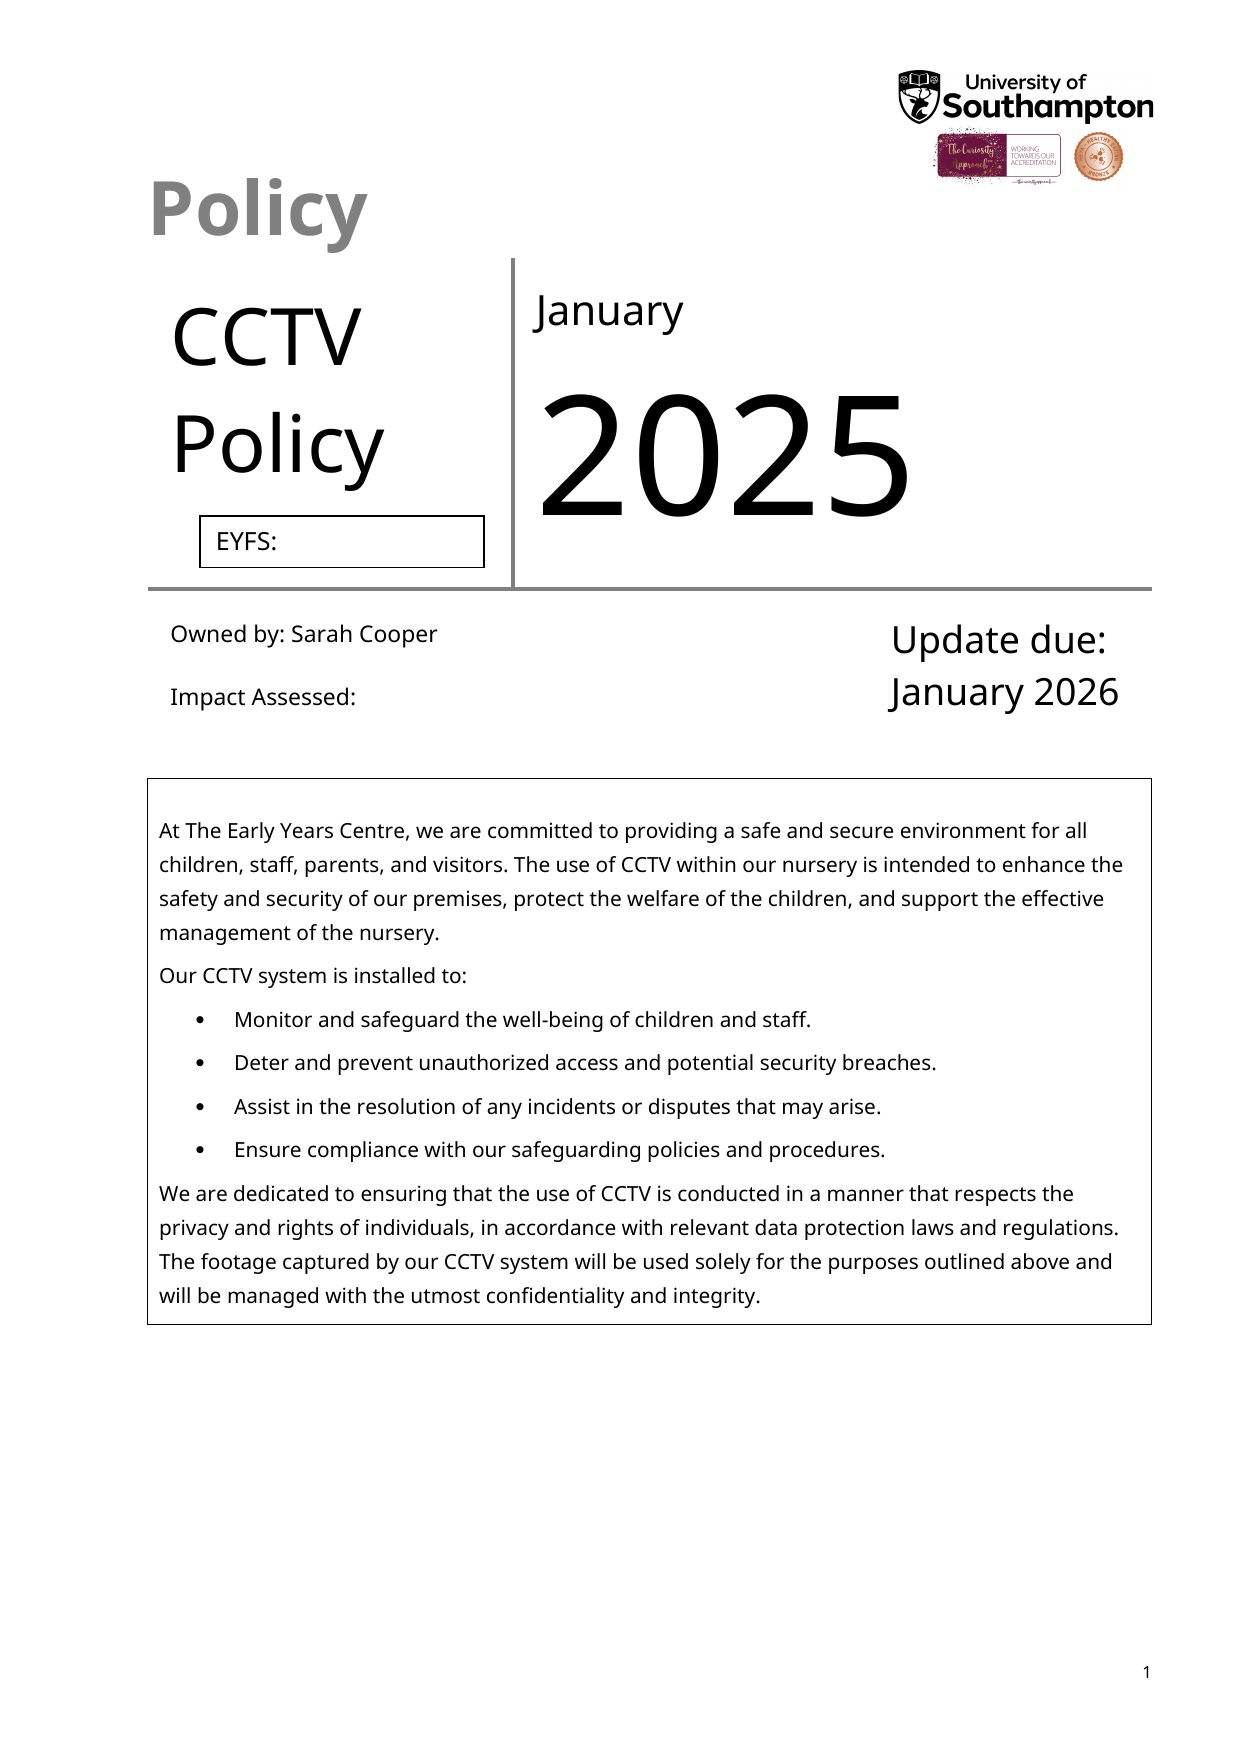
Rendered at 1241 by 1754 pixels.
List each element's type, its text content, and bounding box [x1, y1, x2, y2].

table_header At The Early Years Centre, we are committed to providing a safe and secure environment for all children, staff, parents, and visitors. The use of CCTV within our nursery is intended to enhance the safety and security of our premises, protect the welfare of the children, and support the effective management of the nursery. Our CCTV system is installed to: Monitor and safeguard the well-being of children and staff. Deter and prevent unauthorized access and potential security breaches. Assist in the resolution of any incidents or disputes that may arise. Ensure compliance with our safeguarding policies and procedures. We are dedicated to ensuring that the use of CCTV is conducted in a manner that respects the privacy and rights of individuals, in accordance with relevant data protection laws and regulations. The footage captured by our CCTV system will be used solely for the purposes outlined above and will be managed with the utmost confidentiality and integrity. [148, 779, 1151, 1323]
table_header January 2025 [515, 258, 1152, 587]
table_cell Owned by: Sarah Cooper Impact Assessed: [148, 591, 868, 738]
table_cell Update due: January 2026 [868, 591, 1152, 738]
table_header CCTV Policy [148, 258, 511, 587]
